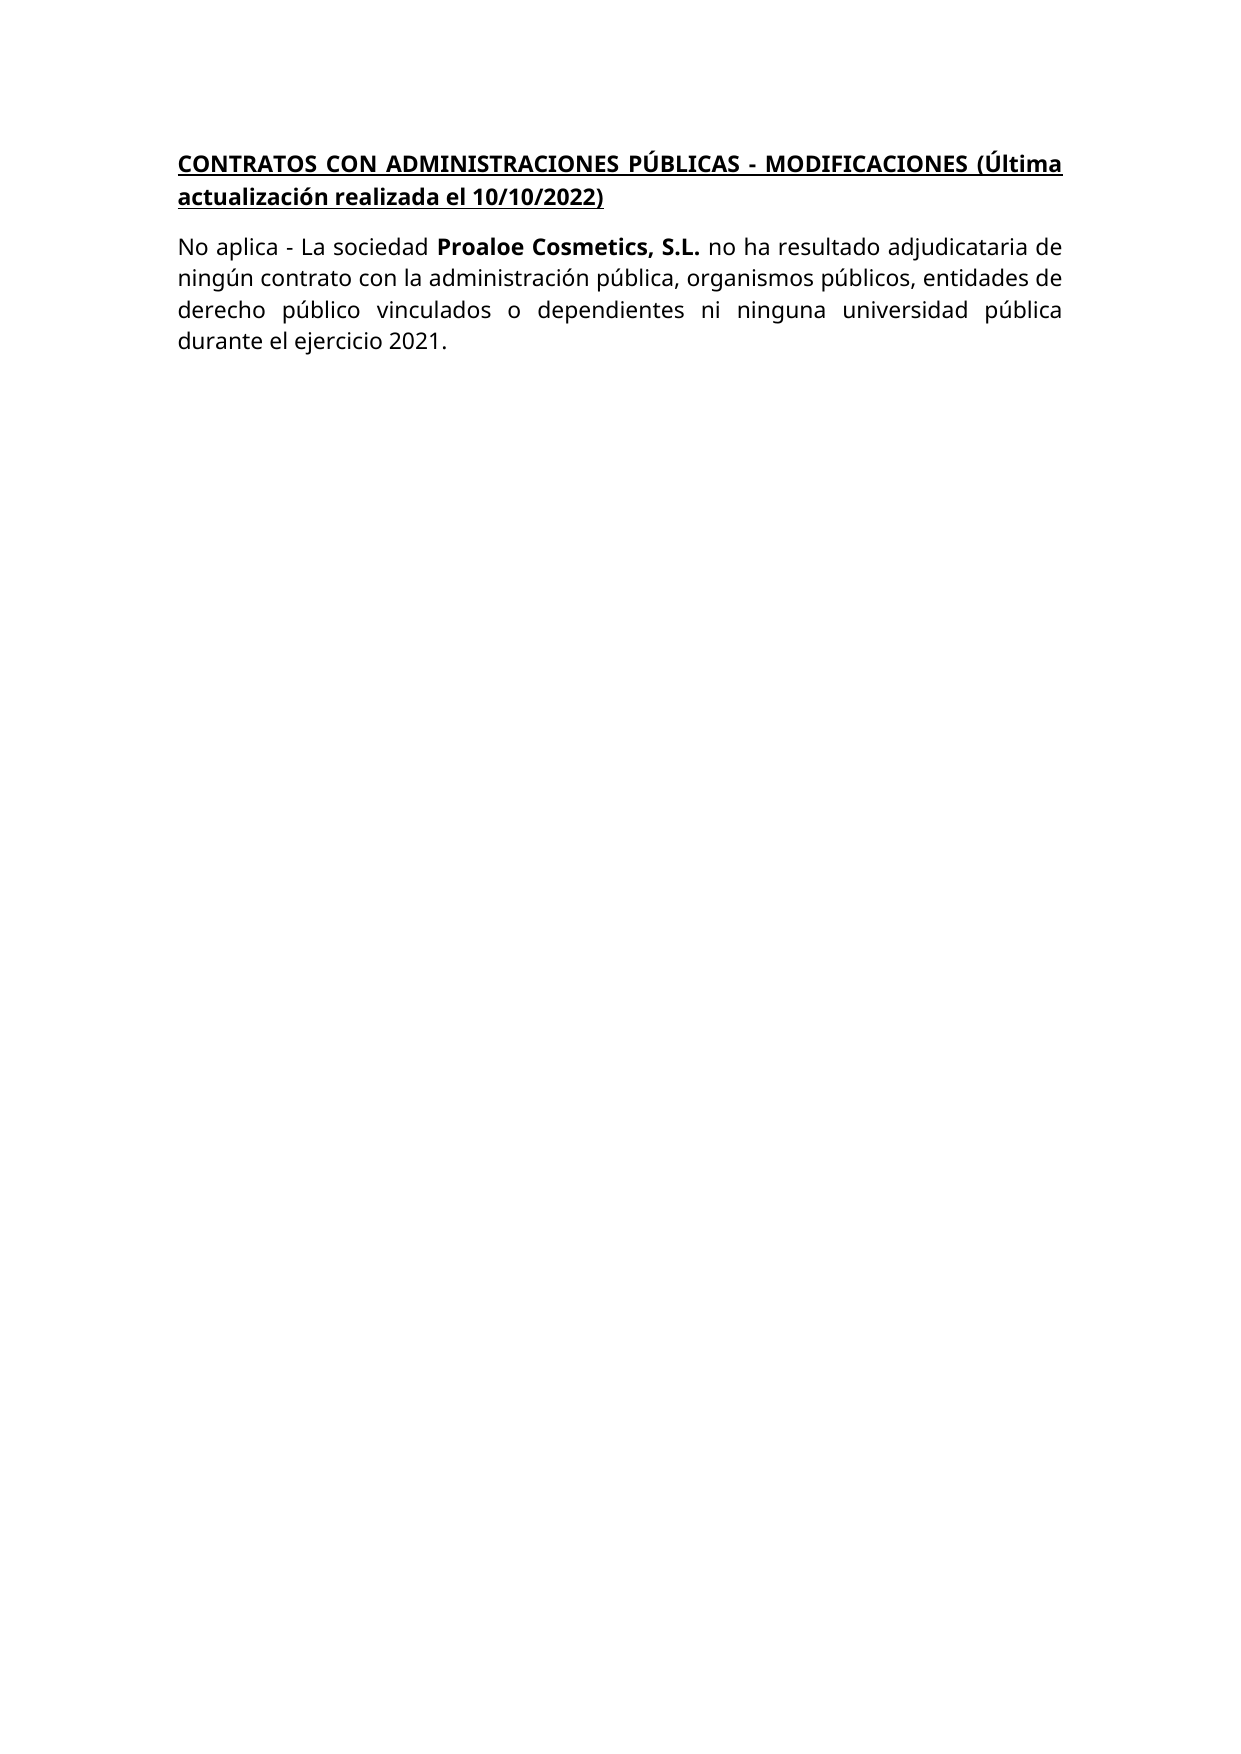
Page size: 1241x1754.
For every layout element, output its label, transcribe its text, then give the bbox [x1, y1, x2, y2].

text No aplica - La sociedad Proaloe Cosmetics, S.L. no ha resultado adjudicataria de ningún contrato con la administración pública, organismos públicos, entidades de derecho público vinculados o dependientes ni ninguna universidad pública durante el ejercicio 2021. [177, 231, 1063, 356]
text CONTRATOS CON ADMINISTRACIONES PÚBLICAS - MODIFICACIONES (Última [177, 148, 1063, 174]
text actualización realizada el 10/10/2022) [177, 175, 1063, 212]
